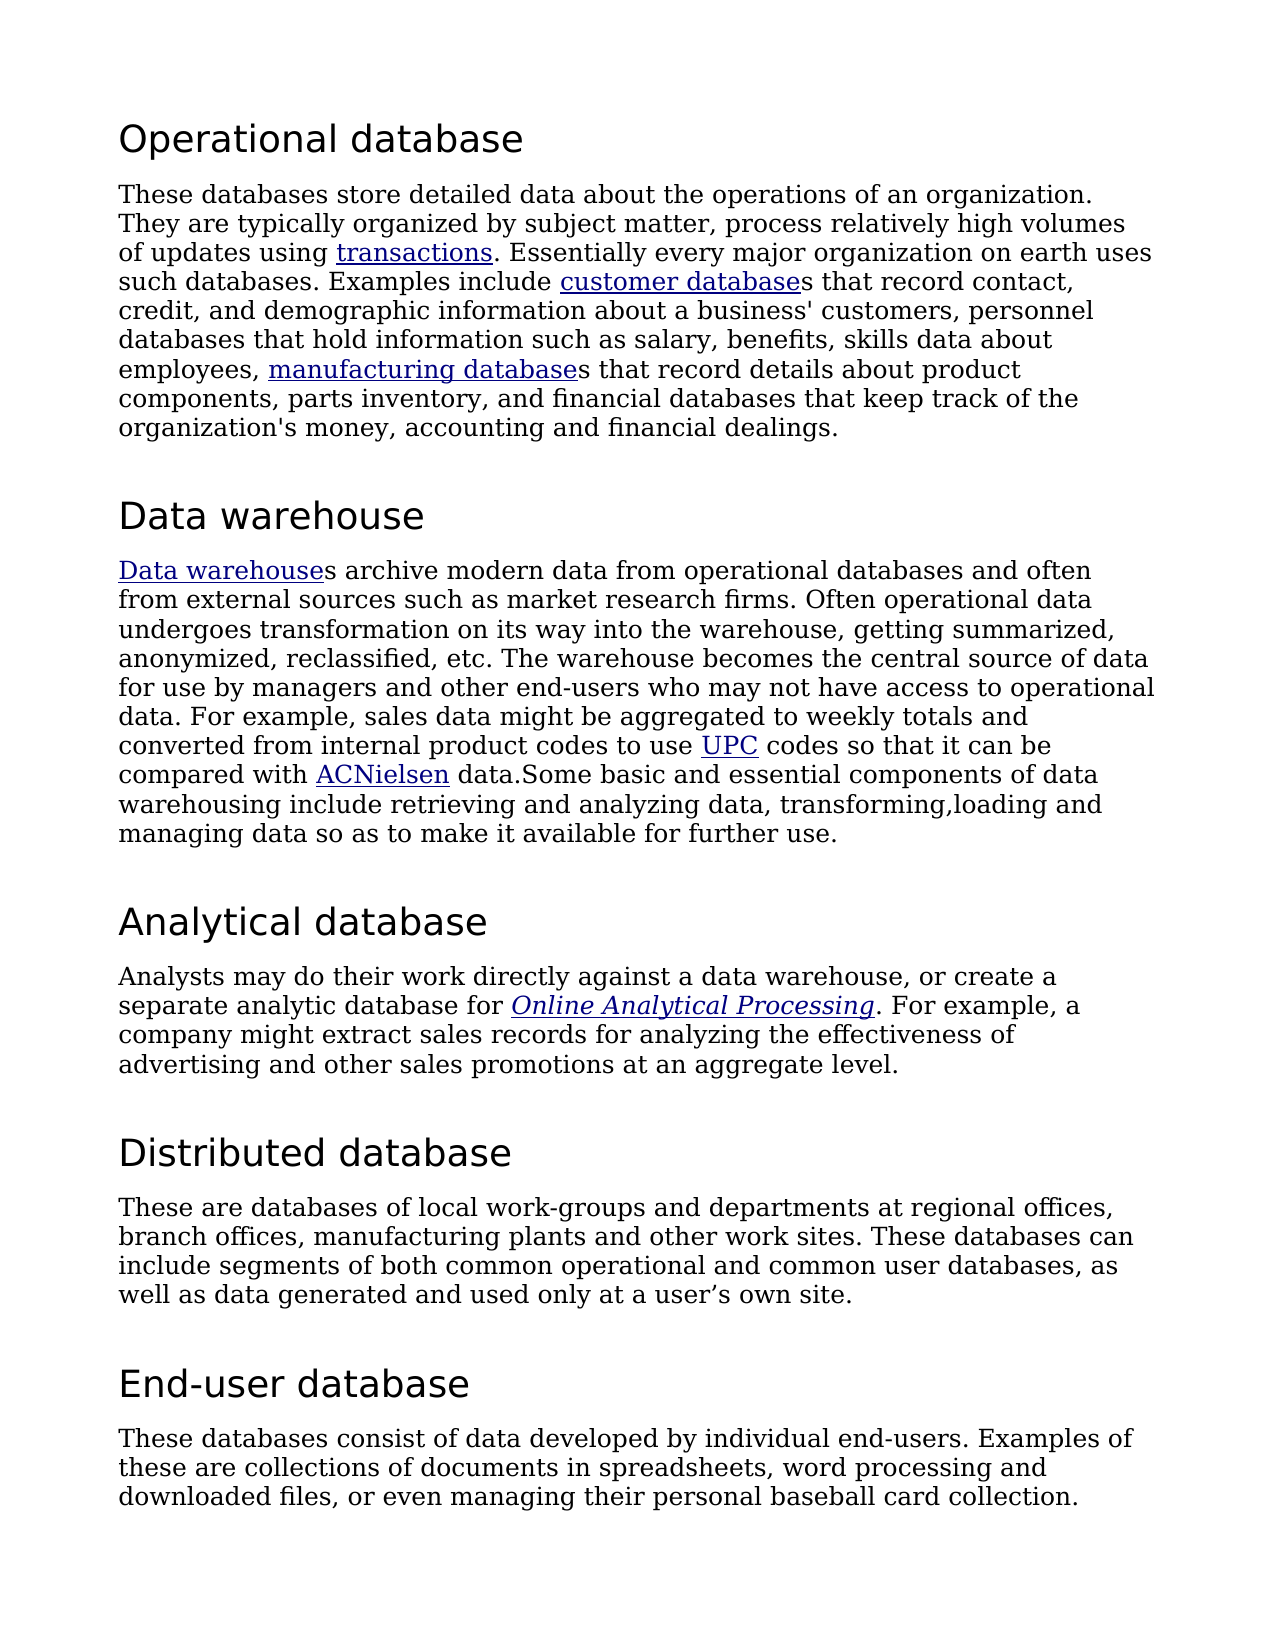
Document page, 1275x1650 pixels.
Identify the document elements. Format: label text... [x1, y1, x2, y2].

text These databases store detailed data about the operations of an organization. They are typically organized by subject matter, process relatively high volumes of updates using transactions. Essentially every major organization on earth uses such databases. Examples include customer databases that record contact, credit, and demographic information about a business' customers, personnel databases that hold information such as salary, benefits, skills data about employees, manufacturing databases that record details about product components, parts inventory, and financial databases that keep track of the organization's money, accounting and financial dealings. [118, 180, 1157, 442]
subtitle Analytical database [118, 901, 1157, 944]
text Data warehouses archive modern data from operational databases and often from external sources such as market research firms. Often operational data undergoes transformation on its way into the warehouse, getting summarized, anonymized, reclassified, etc. The warehouse becomes the central source of data for use by managers and other end-users who may not have access to operational data. For example, sales data might be aggregated to weekly totals and converted from internal product codes to use UPC codes so that it can be compared with ACNielsen data.Some basic and essential components of data warehousing include retrieving and analyzing data, transforming,loading and managing data so as to make it available for further use. [118, 556, 1157, 848]
subtitle Distributed database [118, 1131, 1157, 1175]
text These are databases of local work-groups and departments at regional offices, branch offices, manufacturing plants and other work sites. These databases can include segments of both common operational and common user databases, as well as data generated and used only at a user’s own site. [118, 1193, 1157, 1310]
subtitle End-user database [118, 1362, 1157, 1406]
text These databases consist of data developed by individual end-users. Examples of these are collections of documents in spreadsheets, word processing and downloaded files, or even managing their personal baseball card collection. [118, 1424, 1157, 1511]
text Analysts may do their work directly against a data warehouse, or create a separate analytic database for Online Analytical Processing. For example, a company might extract sales records for analyzing the effectiveness of advertising and other sales promotions at an aggregate level. [118, 962, 1157, 1079]
subtitle Data warehouse [118, 495, 1157, 538]
subtitle Operational database [118, 118, 1157, 162]
